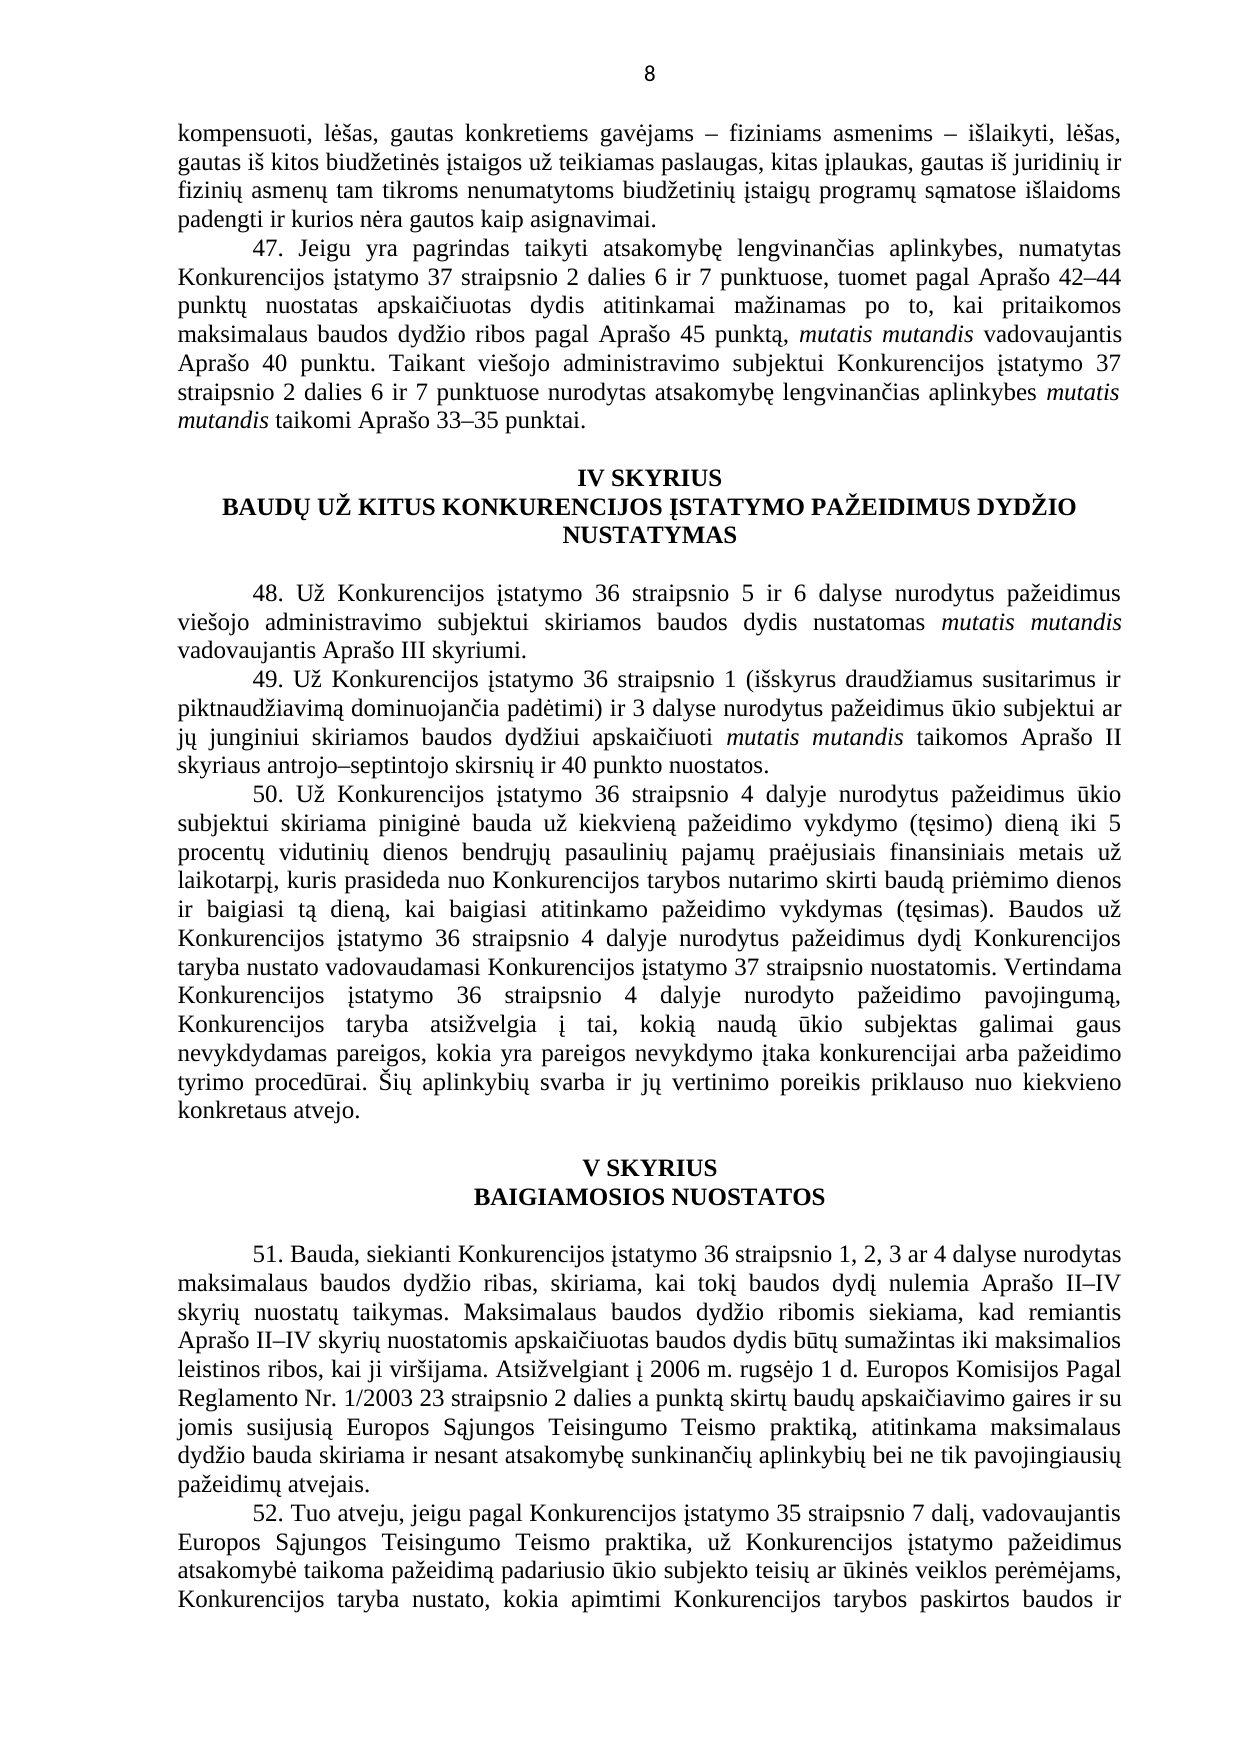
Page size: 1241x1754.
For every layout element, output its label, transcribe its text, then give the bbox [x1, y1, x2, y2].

text IV SKYRIUS [177, 463, 1122, 492]
text 51. Bauda, siekianti Konkurencijos įstatymo 36 straipsnio 1, 2, 3 ar 4 dalyse nurodytas maksimalaus baudos dydžio ribas, skiriama, kai tokį baudos dydį nulemia Aprašo II–IV skyrių nuostatų taikymas. Maksimalaus baudos dydžio ribomis siekiama, kad remiantis Aprašo II–IV skyrių nuostatomis apskaičiuotas baudos dydis būtų sumažintas iki maksimalios leistinos ribos, kai ji viršijama. Atsižvelgiant į 2006 m. rugsėjo 1 d. Europos Komisijos Pagal Reglamento Nr. 1/2003 23 straipsnio 2 dalies a punktą skirtų baudų apskaičiavimo gaires ir su jomis susijusią Europos Sąjungos Teisingumo Teismo praktiką, atitinkama maksimalaus dydžio bauda skiriama ir nesant atsakomybę sunkinančių aplinkybių bei ne tik pavojingiausių pažeidimų atvejais. [177, 1239, 1122, 1498]
text BAIGIAMOSIOS NUOSTATOS [177, 1182, 1122, 1211]
text 49. Už Konkurencijos įstatymo 36 straipsnio 1 (išskyrus draudžiamus susitarimus ir piktnaudžiavimą dominuojančia padėtimi) ir 3 dalyse nurodytus pažeidimus ūkio subjektui ar jų junginiui skiriamos baudos dydžiui apskaičiuoti mutatis mutandis taikomos Aprašo II skyriaus antrojo–septintojo skirsnių ir 40 punkto nuostatos. [177, 664, 1122, 779]
text 52. Tuo atveju, jeigu pagal Konkurencijos įstatymo 35 straipsnio 7 dalį, vadovaujantis Europos Sąjungos Teisingumo Teismo praktika, už Konkurencijos įstatymo pažeidimus atsakomybė taikoma pažeidimą padariusio ūkio subjekto teisių ar ūkinės veiklos perėmėjams, Konkurencijos taryba nustato, kokia apimtimi Konkurencijos tarybos paskirtos baudos ir [177, 1498, 1122, 1613]
text V SKYRIUS [177, 1153, 1122, 1182]
text BAUDŲ UŽ KITUS KONKURENCIJOS ĮSTATYMO PAŽEIDIMUS DYDŽIO NUSTATYMAS [177, 492, 1122, 549]
text 50. Už Konkurencijos įstatymo 36 straipsnio 4 dalyje nurodytus pažeidimus ūkio subjektui skiriama piniginė bauda už kiekvieną pažeidimo vykdymo (tęsimo) dieną iki 5 procentų vidutinių dienos bendrųjų pasaulinių pajamų praėjusiais finansiniais metais už laikotarpį, kuris prasideda nuo Konkurencijos tarybos nutarimo skirti baudą priėmimo dienos ir baigiasi tą dieną, kai baigiasi atitinkamo pažeidimo vykdymas (tęsimas). Baudos už Konkurencijos įstatymo 36 straipsnio 4 dalyje nurodytus pažeidimus dydį Konkurencijos taryba nustato vadovaudamasi Konkurencijos įstatymo 37 straipsnio nuostatomis. Vertindama Konkurencijos įstatymo 36 straipsnio 4 dalyje nurodyto pažeidimo pavojingumą, Konkurencijos taryba atsižvelgia į tai, kokią naudą ūkio subjektas galimai gaus nevykdydamas pareigos, kokia yra pareigos nevykdymo įtaka konkurencijai arba pažeidimo tyrimo procedūrai. Šių aplinkybių svarba ir jų vertinimo poreikis priklauso nuo kiekvieno konkretaus atvejo. [177, 779, 1122, 1124]
text kompensuoti, lėšas, gautas konkretiems gavėjams – fiziniams asmenims – išlaikyti, lėšas, gautas iš kitos biudžetinės įstaigos už teikiamas paslaugas, kitas įplaukas, gautas iš juridinių ir fizinių asmenų tam tikroms nenumatytoms biudžetinių įstaigų programų sąmatose išlaidoms padengti ir kurios nėra gautos kaip asignavimai. [177, 118, 1122, 233]
text 47. Jeigu yra pagrindas taikyti atsakomybę lengvinančias aplinkybes, numatytas Konkurencijos įstatymo 37 straipsnio 2 dalies 6 ir 7 punktuose, tuomet pagal Aprašo 42–44 punktų nuostatas apskaičiuotas dydis atitinkamai mažinamas po to, kai pritaikomos maksimalaus baudos dydžio ribos pagal Aprašo 45 punktą, mutatis mutandis vadovaujantis Aprašo 40 punktu. Taikant viešojo administravimo subjektui Konkurencijos įstatymo 37 straipsnio 2 dalies 6 ir 7 punktuose nurodytas atsakomybę lengvinančias aplinkybes mutatis mutandis taikomi Aprašo 33–35 punktai. [177, 233, 1122, 434]
text 48. Už Konkurencijos įstatymo 36 straipsnio 5 ir 6 dalyse nurodytus pažeidimus viešojo administravimo subjektui skiriamos baudos dydis nustatomas mutatis mutandis vadovaujantis Aprašo III skyriumi. [177, 578, 1122, 664]
